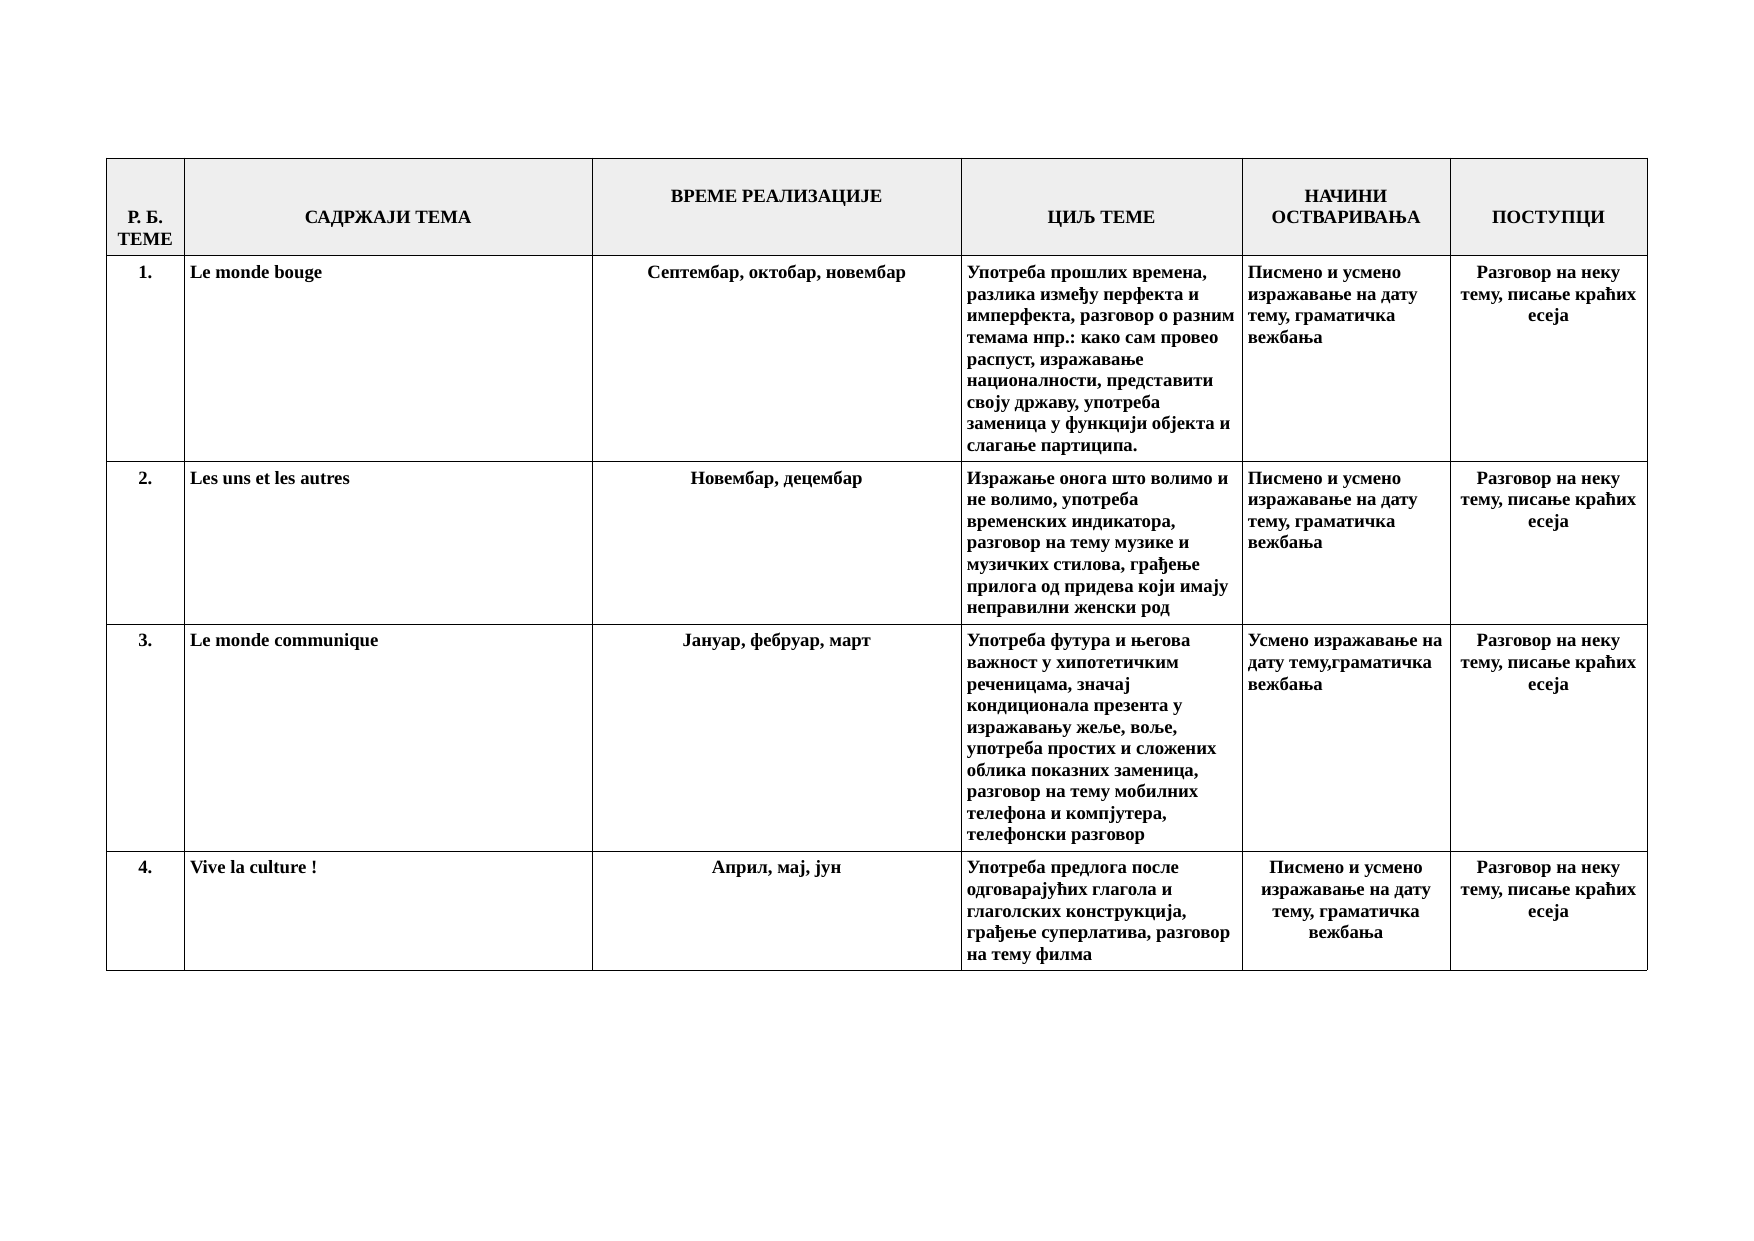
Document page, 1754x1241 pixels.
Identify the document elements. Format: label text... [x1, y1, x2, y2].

table_cell Употреба предлога после одговарајућих глагола и глаголских конструкција, грађење суперлатива, разговор на тему филма [962, 852, 1242, 970]
table_cell 3. [107, 625, 184, 851]
table_cell 1. [107, 256, 184, 461]
table_cell Писмено и усмено изражавање на дату тему, граматичка вежбања [1243, 256, 1450, 461]
table_cell Разговор на неку тему, писање краћих есеја [1451, 625, 1647, 851]
table_cell Разговор на неку тему, писање краћих есеја [1451, 852, 1647, 970]
table_cell 4. [107, 852, 184, 970]
table_cell Разговор на неку тему, писање краћих есеја [1451, 462, 1647, 623]
table_cell Септембар, октобар, новембар [593, 256, 961, 461]
table_cell Разговор на неку тему, писање краћих есеја [1451, 256, 1647, 461]
table_cell 2. [107, 462, 184, 623]
table_cell Изражање онога што волимо и не волимо, употреба временских индикатора, разговор на тему музике и музичких стилова, грађење прилога од придева који имају неправилни женски род [962, 462, 1242, 623]
table_header САДРЖАЈИ ТЕМА [185, 159, 592, 255]
table_cell Усмено изражавање на дату тему,граматичка вежбања [1243, 625, 1450, 851]
table_cell Писмено и усмено изражавање на дату тему, граматичка вежбања [1243, 462, 1450, 623]
table_cell Vive la culture ! [185, 852, 592, 970]
table_header Р. Б. ТЕМЕ [107, 159, 184, 255]
table_cell Употреба прошлих времена, разлика између перфекта и имперфекта, разговор о разним темама нпр.: како сам провео распуст, изражавање националности, представити своју државу, употреба заменица у функцији објекта и слагање партиципа. [962, 256, 1242, 461]
table_cell Април, мај, јун [593, 852, 961, 970]
table_cell Le monde communique [185, 625, 592, 851]
table_cell Употреба футура и његова важност у хипотетичким реченицама, значај кондиционала презента у изражавању жеље, воље, употреба простих и сложених облика показних заменица, разговор на тему мобилних телефона и компјутера, телефонски разговор [962, 625, 1242, 851]
table_header ПОСТУПЦИ [1451, 159, 1647, 255]
table_header ЦИЉ TEME [962, 159, 1242, 255]
table_cell Писмено и усмено изражавање на дату тему, граматичка вежбања [1243, 852, 1450, 970]
table_cell Le monde bouge [185, 256, 592, 461]
table_cell Јануар, фебруар, март [593, 625, 961, 851]
table_header НАЧИНИ ОСТВАРИВАЊА [1243, 159, 1450, 255]
table_cell Les uns et les autres [185, 462, 592, 623]
table_cell Новембар, децембар [593, 462, 961, 623]
table_header ВРЕМЕ РЕАЛИЗАЦИЈЕ [593, 159, 961, 255]
